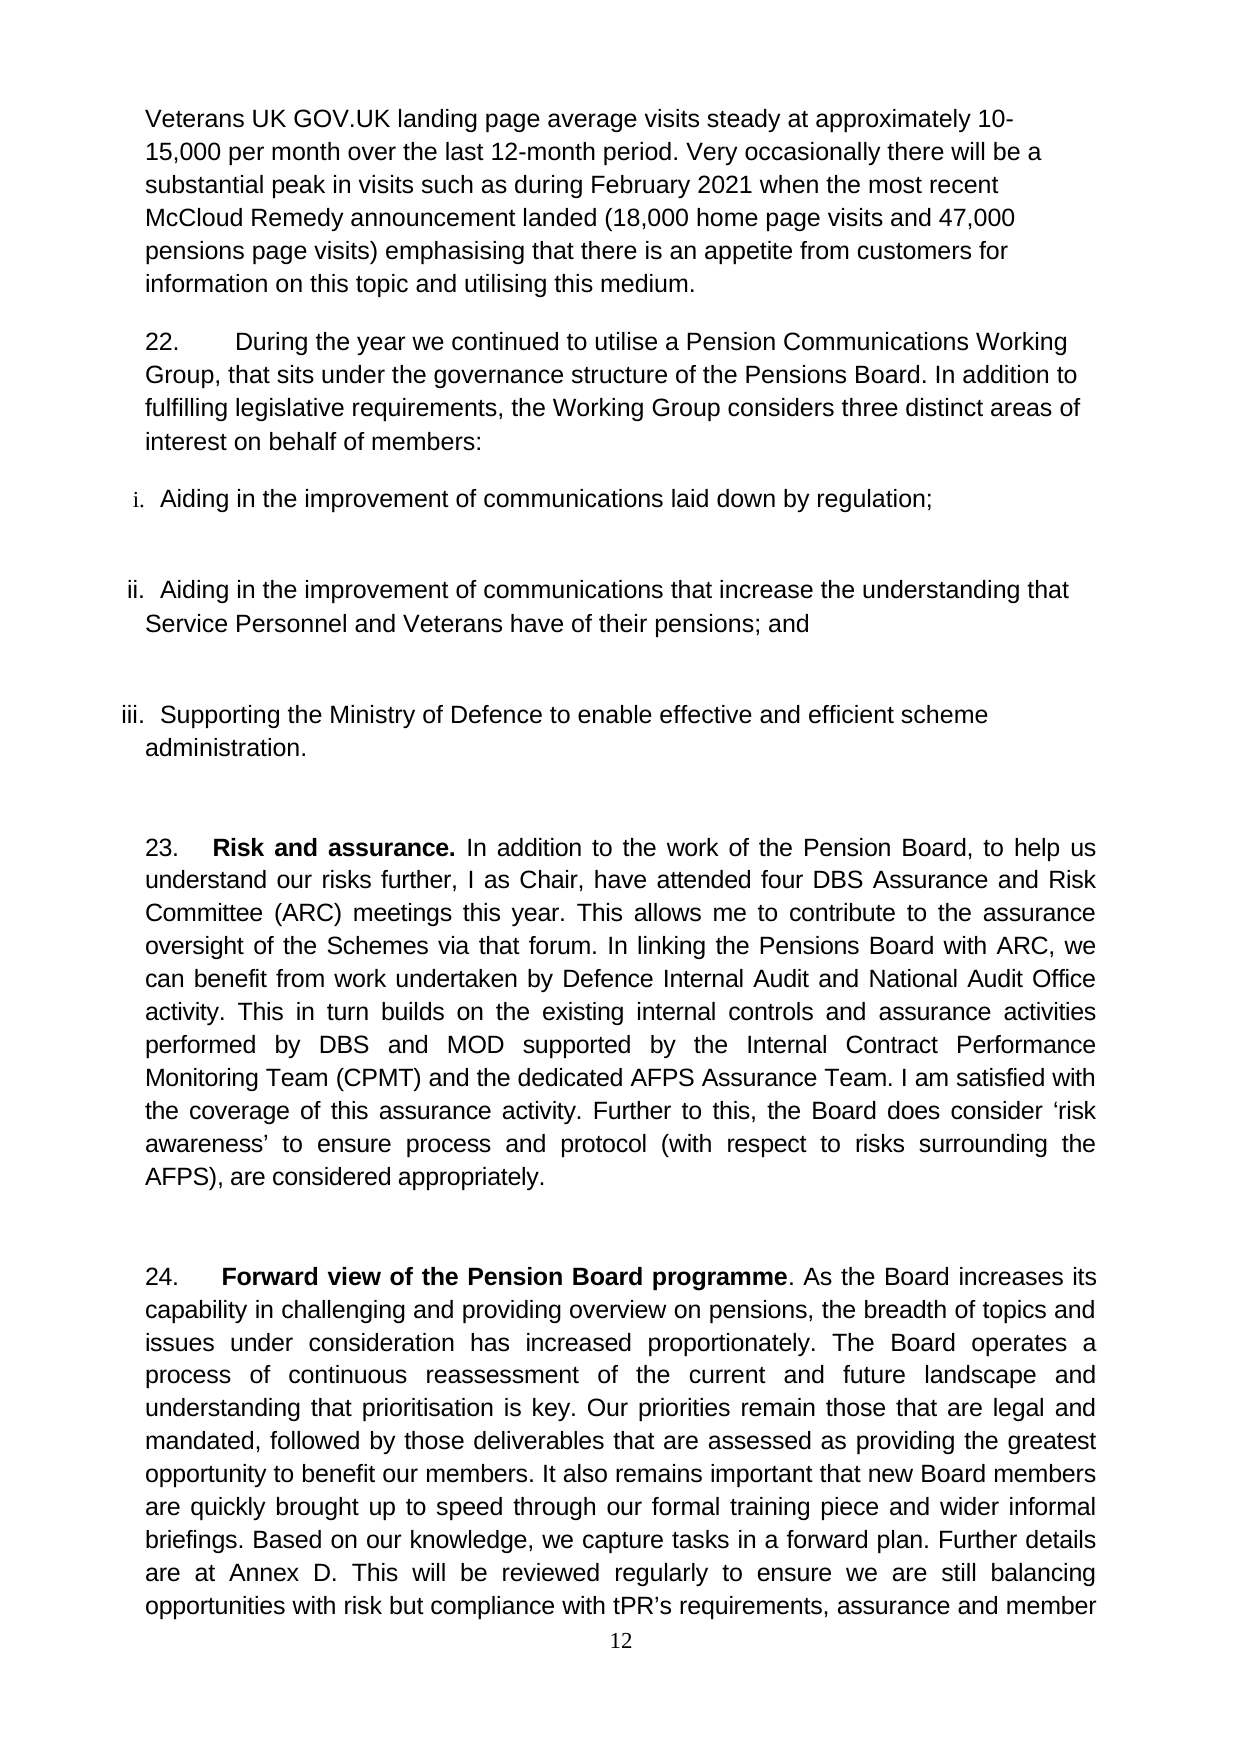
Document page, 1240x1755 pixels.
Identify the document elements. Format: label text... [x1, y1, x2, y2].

list During the year we continued to utilise a Pension Communications Working Group, that sits under the governance structure of the Pensions Board. In addition to fulfilling legislative requirements, the Working Group considers three distinct areas of interest on behalf of members: [145, 324, 1082, 457]
list Forward view of the Pension Board programme. As the Board increases its capability in challenging and providing overview on pensions, the breadth of topics and issues under consideration has increased proportionately. The Board operates a process of continuous reassessment of the current and future landscape and understanding that prioritisation is key. Our priorities remain those that are legal and mandated, followed by those deliverables that are assessed as providing the greatest opportunity to benefit our members. It also remains important that new Board members are quickly brought up to speed through our formal training piece and wider informal briefings. Based on our knowledge, we capture tasks in a forward plan. Further details are at Annex D. This will be reviewed regularly to ensure we are still balancing opportunities with risk but compliance with tPR’s requirements, assurance and member [145, 1259, 1097, 1621]
list Veterans UK GOV.UK landing page average visits steady at approximately 10-15,000 per month over the last 12-month period. Very occasionally there will be a substantial peak in visits such as during February 2021 when the most recent McCloud Remedy announcement landed (18,000 home page visits and 47,000 pensions page visits) emphasising that there is an appetite from customers for information on this topic and utilising this medium. [145, 101, 1082, 299]
list Aiding in the improvement of communications that increase the understanding that Service Personnel and Veterans have of their pensions; and [145, 573, 1082, 672]
list Aiding in the improvement of communications laid down by regulation; [145, 482, 1082, 548]
list Supporting the Ministry of Defence to enable effective and efficient scheme administration. [145, 697, 1082, 763]
list Risk and assurance. In addition to the work of the Pension Board, to help us understand our risks further, I as Chair, have attended four DBS Assurance and Risk Committee (ARC) meetings this year. This allows me to contribute to the assurance oversight of the Schemes via that forum. In linking the Pensions Board with ARC, we can benefit from work undertaken by Defence Internal Audit and National Audit Office activity. This in turn builds on the existing internal controls and assurance activities performed by DBS and MOD supported by the Internal Contract Performance Monitoring Team (CPMT) and the dedicated AFPS Assurance Team. I am satisfied with the coverage of this assurance activity. Further to this, the Board does consider ‘risk awareness’ to ensure process and protocol (with respect to risks surrounding the AFPS), are considered appropriately. [145, 830, 1097, 1192]
